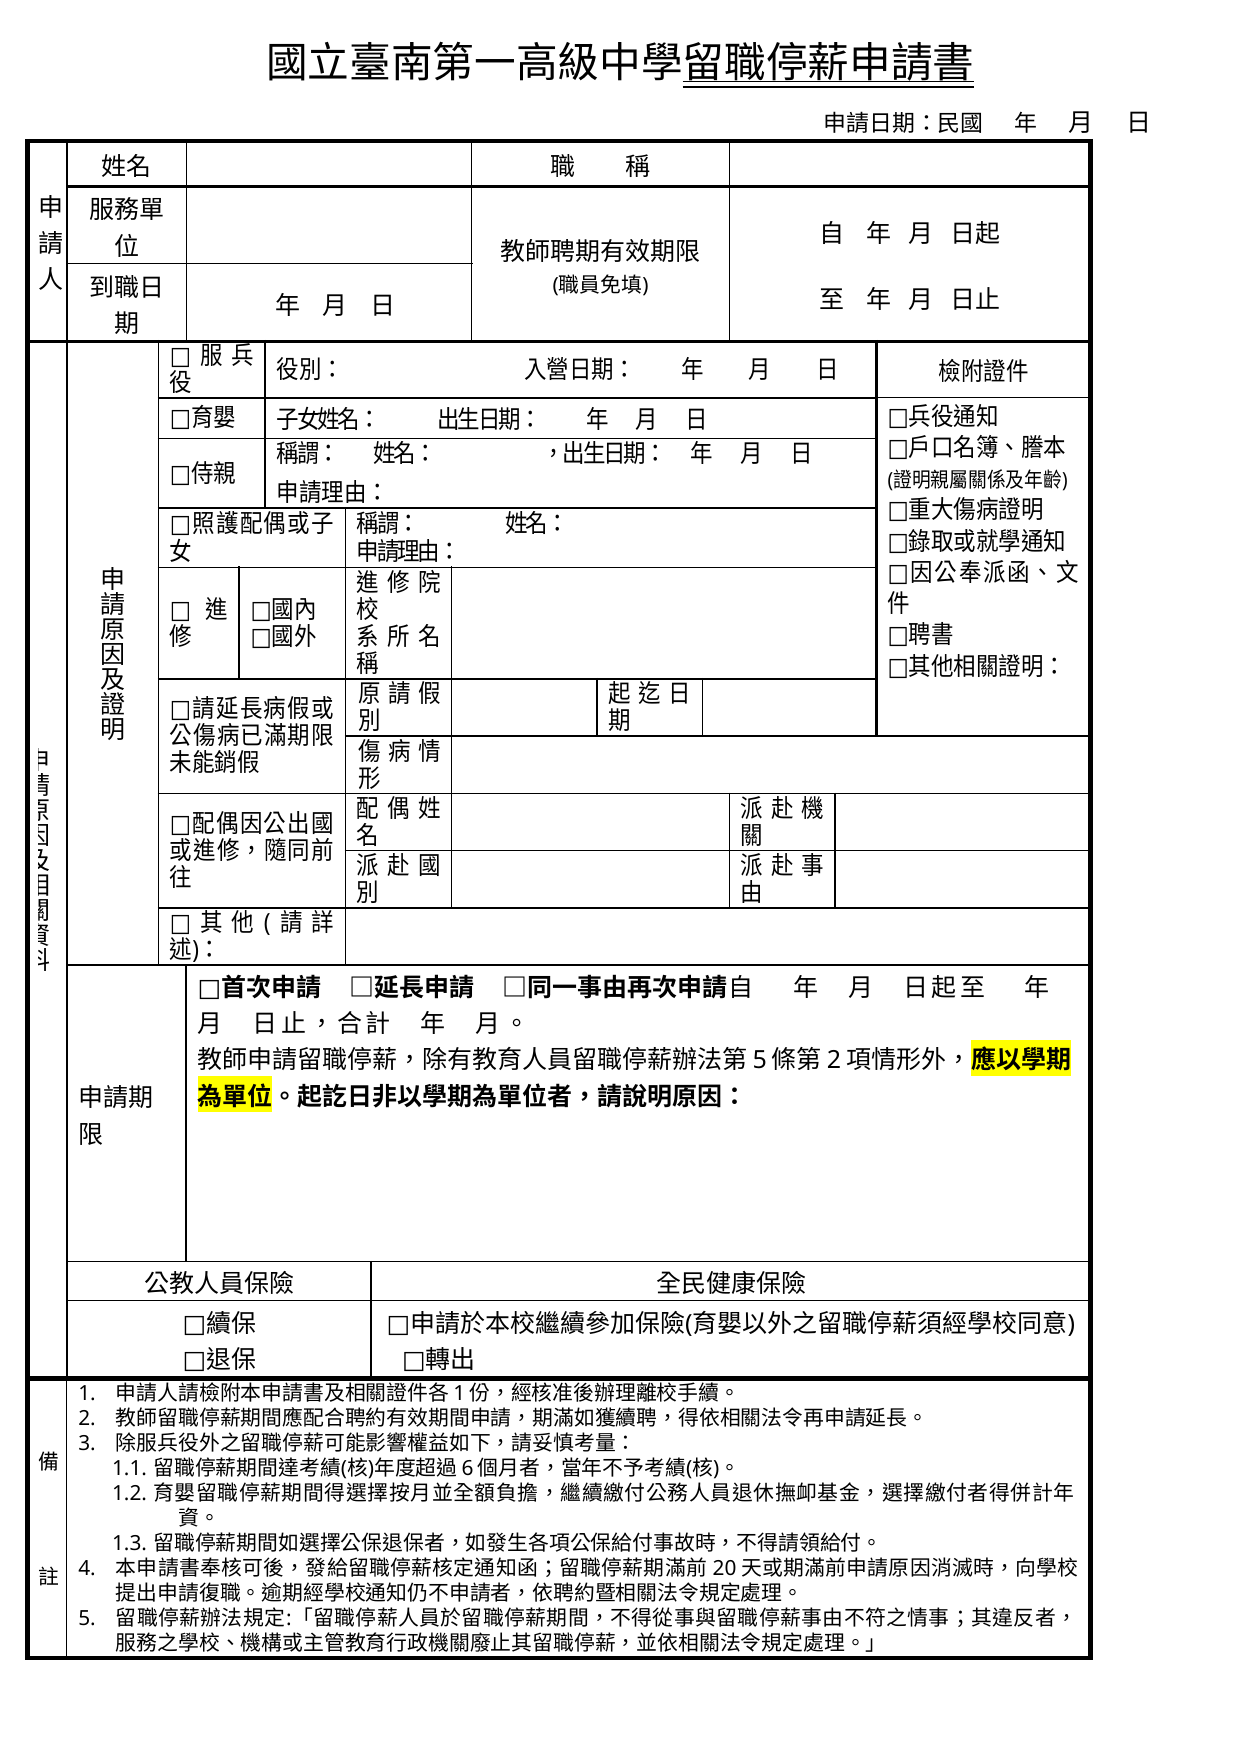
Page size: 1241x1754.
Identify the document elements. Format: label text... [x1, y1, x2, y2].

table_cell □進修 [159, 568, 238, 678]
table_cell 配偶姓名 [346, 794, 451, 850]
table_cell [452, 680, 596, 735]
table_cell [836, 851, 1088, 907]
table_cell □照護配偶或子女 [159, 509, 345, 566]
table_cell 自 年 月 日起 至 年 月 日止 [730, 188, 1088, 340]
table_cell [452, 568, 875, 678]
table_cell [452, 794, 729, 850]
table_header 申請人 [30, 143, 66, 340]
table_cell 派赴國別 [346, 851, 451, 907]
table_cell 子女姓名： 出生日期： 年 月 日 [266, 399, 875, 437]
table_cell □其他(請詳述)： [159, 909, 345, 964]
table_cell 申請人請檢附本申請書及相關證件各1份，經核准後辦理離校手續。 教師留職停薪期間應配合聘約有效期間申請，期滿如獲續聘，得依相關法令再申請延長。 除服兵役外之留職停薪可能影響權益如下，請妥慎考量： 留職停薪期間達考績(核)年度超過6個月者，當年不予考績(核)。 育嬰留職停薪期間得選擇按月並全額負擔，繼續繳付公務人員退休撫卹基金，選擇繳付者得併計年資。 留職停薪期間如選擇公保退保者，如發生各項公保給付事故時，不得請領給付。 本申請書奉核可後，發給留職停薪核定通知函；留職停薪期滿前20天或期滿前申請原因消滅時，向學校提出申請復職。逾期經學校通知仍不申請者，依聘約暨相關法令規定處理。 留職停薪辦法規定:「留職停薪人員於留職停薪期間，不得從事與留職停薪事由不符之情事；其違反者，服務之學校、機構或主管教育行政機關廢止其留職停薪，並依相關法令規定處理。」 [67, 1381, 1088, 1656]
table_cell □育嬰 [159, 399, 264, 437]
table_cell [452, 851, 729, 907]
table_cell 年 月 日 [187, 264, 471, 340]
table_cell □申請於本校繼續參加保險(育嬰以外之留職停薪須經學校同意) □轉出 [372, 1301, 1088, 1376]
table_cell [187, 188, 471, 262]
table_cell □服兵役 [159, 343, 264, 397]
table_header 姓名 [68, 143, 186, 185]
table_cell [703, 680, 875, 735]
table_cell [452, 737, 1088, 792]
table_cell 傷病情形 [346, 737, 451, 792]
table_header 職 稱 [472, 143, 729, 185]
table_cell □請延長病假或公傷病已滿期限未能銷假 [159, 680, 345, 792]
text 國立臺南第一高級中學留職停薪申請書 [89, 29, 1152, 90]
table_cell 教師聘期有效期限 (職員免填) [472, 188, 729, 340]
table_cell [836, 794, 1088, 850]
table_header [730, 143, 1088, 185]
table_cell 到職日期 [68, 264, 186, 340]
table_cell 申請期限 [68, 966, 185, 1261]
table_cell 派赴事由 [730, 851, 834, 907]
table_cell 申請原因及證明 [68, 343, 158, 964]
table_cell 申請原因及相關資料 [30, 343, 66, 1376]
table_cell 起迄日期 [598, 680, 702, 735]
table_cell 檢附證件 [878, 343, 1088, 397]
table_cell 進修院校 系所名稱 [346, 568, 451, 678]
table_cell [346, 909, 1088, 964]
table_cell 全民健康保險 [372, 1262, 1088, 1300]
table_cell □配偶因公出國或進修，隨同前往 [159, 794, 345, 907]
table_cell 公教人員保險 [68, 1262, 370, 1300]
table_cell 原請假別 [346, 680, 451, 735]
text 申請日期：民國 年 月 日 [89, 102, 1152, 139]
table_cell 稱謂： 姓名： 申請理由： [346, 509, 875, 566]
table_cell 役別： 入營日期： 年 月 日 [266, 343, 875, 397]
table_cell □兵役通知 □戶口名簿、謄本 (證明親屬關係及年齡) □重大傷病證明 □錄取或就學通知 □因公奉派函、文件 □聘書 □其他相關證明： [878, 398, 1088, 735]
table_cell □侍親 [159, 439, 264, 507]
table_cell 備 註 [30, 1381, 66, 1656]
table_cell □國內 □國外 [240, 568, 345, 678]
table_cell 服務單位 [68, 188, 186, 262]
table_cell □續保 □退保 [68, 1301, 370, 1376]
table_header [187, 143, 471, 185]
table_cell 稱謂： 姓名： ，出生日期： 年 月 日 申請理由： [266, 439, 875, 507]
table_cell 派赴機關 [730, 794, 834, 850]
table_cell □首次申請 □延長申請 □同一事由再次申請自 年 月 日起至 年 月 日止，合計 年 月。 教師申請留職停薪，除有教育人員留職停薪辦法第5條第2項情形外，應以學期為單位。起訖日非以學期為單位者，請說明原因： [187, 966, 1088, 1261]
